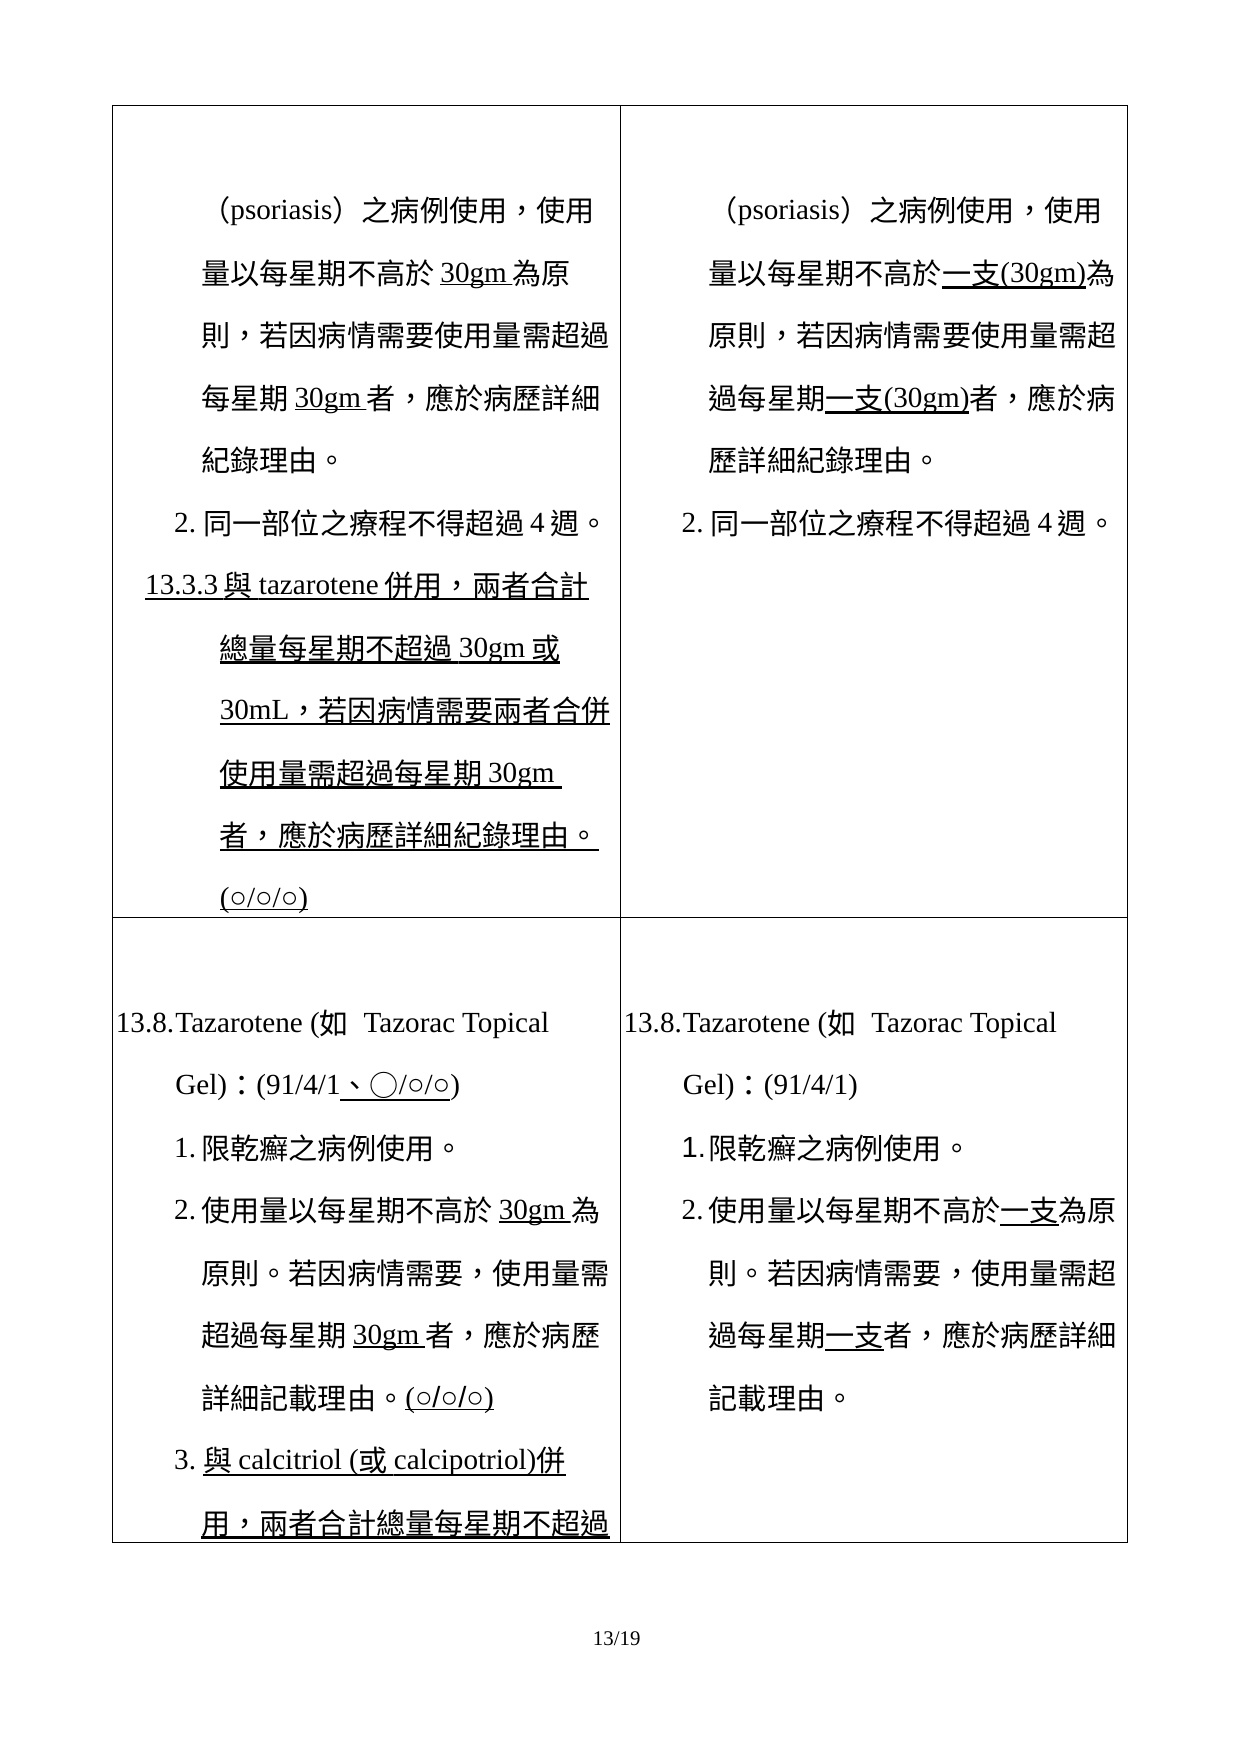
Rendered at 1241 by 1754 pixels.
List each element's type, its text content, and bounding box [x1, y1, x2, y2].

table_cell （psoriasis）之病例使用，使用量以每星期不高於30gm為原則，若因病情需要使用量需超過每星期30gm者，應於病歷詳細紀錄理由。 2. 同一部位之療程不得超過4週。 13.3.3與tazarotene併用，兩者合計總量每星期不超過30gm或30mL，若因病情需要兩者合併使用量需超過每星期30gm 者，應於病歷詳細紀錄理由。(○/○/○) [113, 106, 620, 917]
table_cell 13.8. Tazarotene (如 Tazorac Topical Gel)：(91/4/1、○/○/○) 1. 限乾癬之病例使用。 2. 使用量以每星期不高於30gm為原則。若因病情需要，使用量需超過每星期30gm者，應於病歷詳細記載理由。(○/○/○) 3. 與calcitriol (或calcipotriol)併用，兩者合計總量每星期不超過 [113, 918, 620, 1542]
table_cell （psoriasis）之病例使用，使用量以每星期不高於一支(30gm)為原則，若因病情需要使用量需超過每星期一支(30gm)者，應於病歷詳細紀錄理由。 2. 同一部位之療程不得超過4週。 [621, 106, 1127, 917]
table_cell 13.8. Tazarotene (如 Tazorac Topical Gel)：(91/4/1) 1. 限乾癬之病例使用。 2. 使用量以每星期不高於一支為原則。若因病情需要，使用量需超過每星期一支者，應於病歷詳細記載理由。 [621, 918, 1127, 1542]
